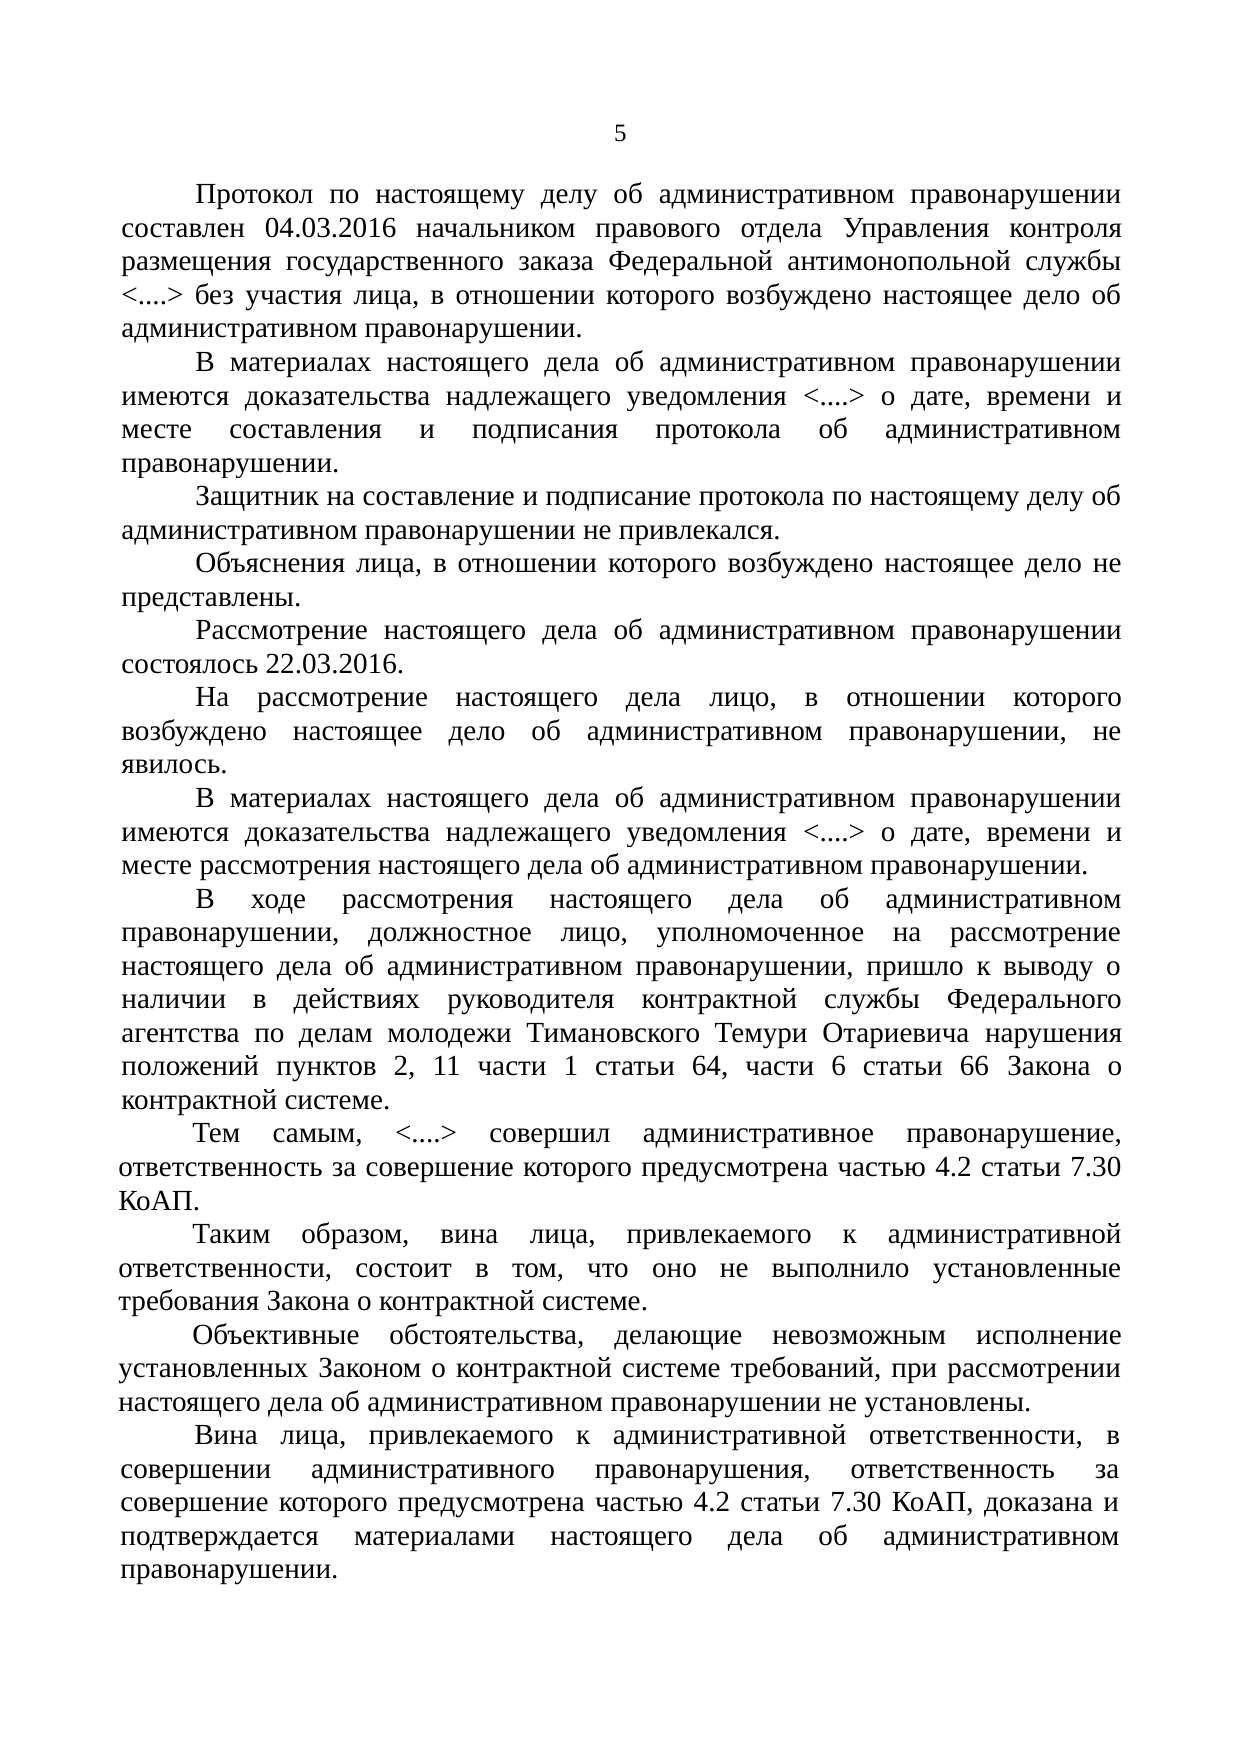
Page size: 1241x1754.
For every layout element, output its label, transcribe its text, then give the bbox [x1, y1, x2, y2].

text В ходе рассмотрения настоящего дела об административном правонарушении, должностное лицо, уполномоченное на рассмотрение настоящего дела об административном правонарушении, пришло к выводу о наличии в действиях руководителя контрактной службы Федерального агентства по делам молодежи Тимановского Темури Отариевича нарушения положений пунктов 2, 11 части 1 статьи 64, части 6 статьи 66 Закона о контрактной системе. [121, 881, 1122, 1116]
text В материалах настоящего дела об административном правонарушении имеются доказательства надлежащего уведомления <....> о дате, времени и месте рассмотрения настоящего дела об административном правонарушении. [121, 780, 1122, 881]
text Защитник на составление и подписание протокола по настоящему делу об административном правонарушении не привлекался. [121, 478, 1122, 545]
text Объяснения лица, в отношении которого возбуждено настоящее дело не представлены. [121, 545, 1122, 612]
text Объективные обстоятельства, делающие невозможным исполнение установленных Законом о контрактной системе требований, при рассмотрении настоящего дела об административном правонарушении не установлены. [118, 1317, 1122, 1417]
text Тем самым, <....> совершил административное правонарушение, ответственность за совершение которого предусмотрена частью 4.2 статьи 7.30 КоАП. [118, 1116, 1122, 1216]
text В материалах настоящего дела об административном правонарушении имеются доказательства надлежащего уведомления <....> о дате, времени и месте составления и подписания протокола об административном правонарушении. [121, 344, 1122, 478]
text Таким образом, вина лица, привлекаемого к административной ответственности, состоит в том, что оно не выполнило установленные требования Закона о контрактной системе. [118, 1216, 1122, 1317]
text Вина лица, привлекаемого к административной ответственности, в совершении административного правонарушения, ответственность за совершение которого предусмотрена частью 4.2 статьи 7.30 КоАП, доказана и подтверждается материалами настоящего дела об административном правонарушении. [120, 1417, 1120, 1585]
text На рассмотрение настоящего дела лицо, в отношении которого возбуждено настоящее дело об административном правонарушении, не явилось. [121, 679, 1122, 780]
text Протокол по настоящему делу об административном правонарушении составлен 04.03.2016 начальником правового отдела Управления контроля размещения государственного заказа Федеральной антимонопольной службы <....> без участия лица, в отношении которого возбуждено настоящее дело об административном правонарушении. [121, 176, 1122, 344]
text Рассмотрение настоящего дела об административном правонарушении состоялось 22.03.2016. [121, 612, 1122, 679]
